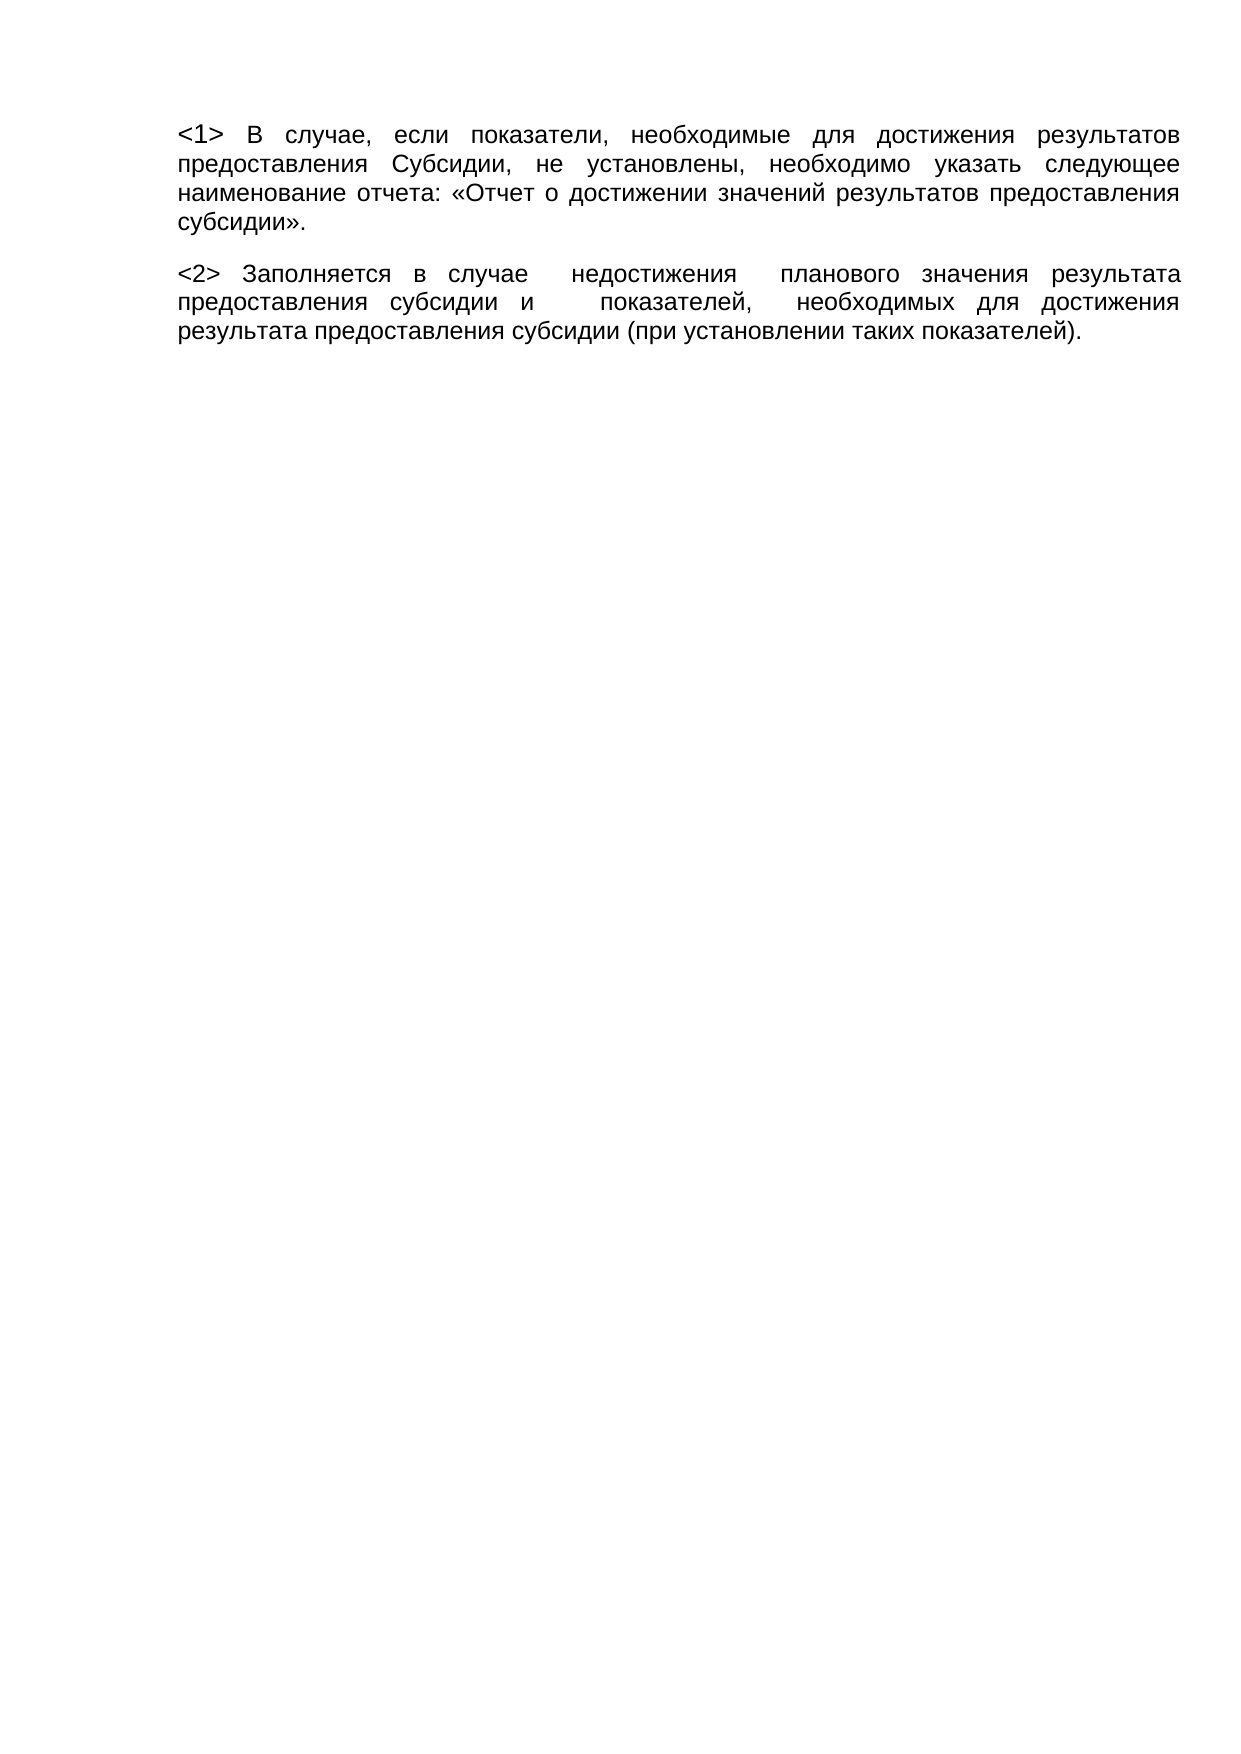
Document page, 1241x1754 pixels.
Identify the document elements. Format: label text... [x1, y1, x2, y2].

text <1> В случае, если показатели, необходимые для достижения результатов предоставления Субсидии, не установлены, необходимо указать следующее наименование отчета: «Отчет о достижении значений результатов предоставления субсидии». [177, 118, 1181, 236]
table_header [706, 406, 1181, 1668]
text <2> Заполняется в случае недостижения планового значения результата предоставления субсидии и показателей, необходимых для достижения результата предоставления субсидии (при установлении таких показателей). [177, 258, 1181, 345]
